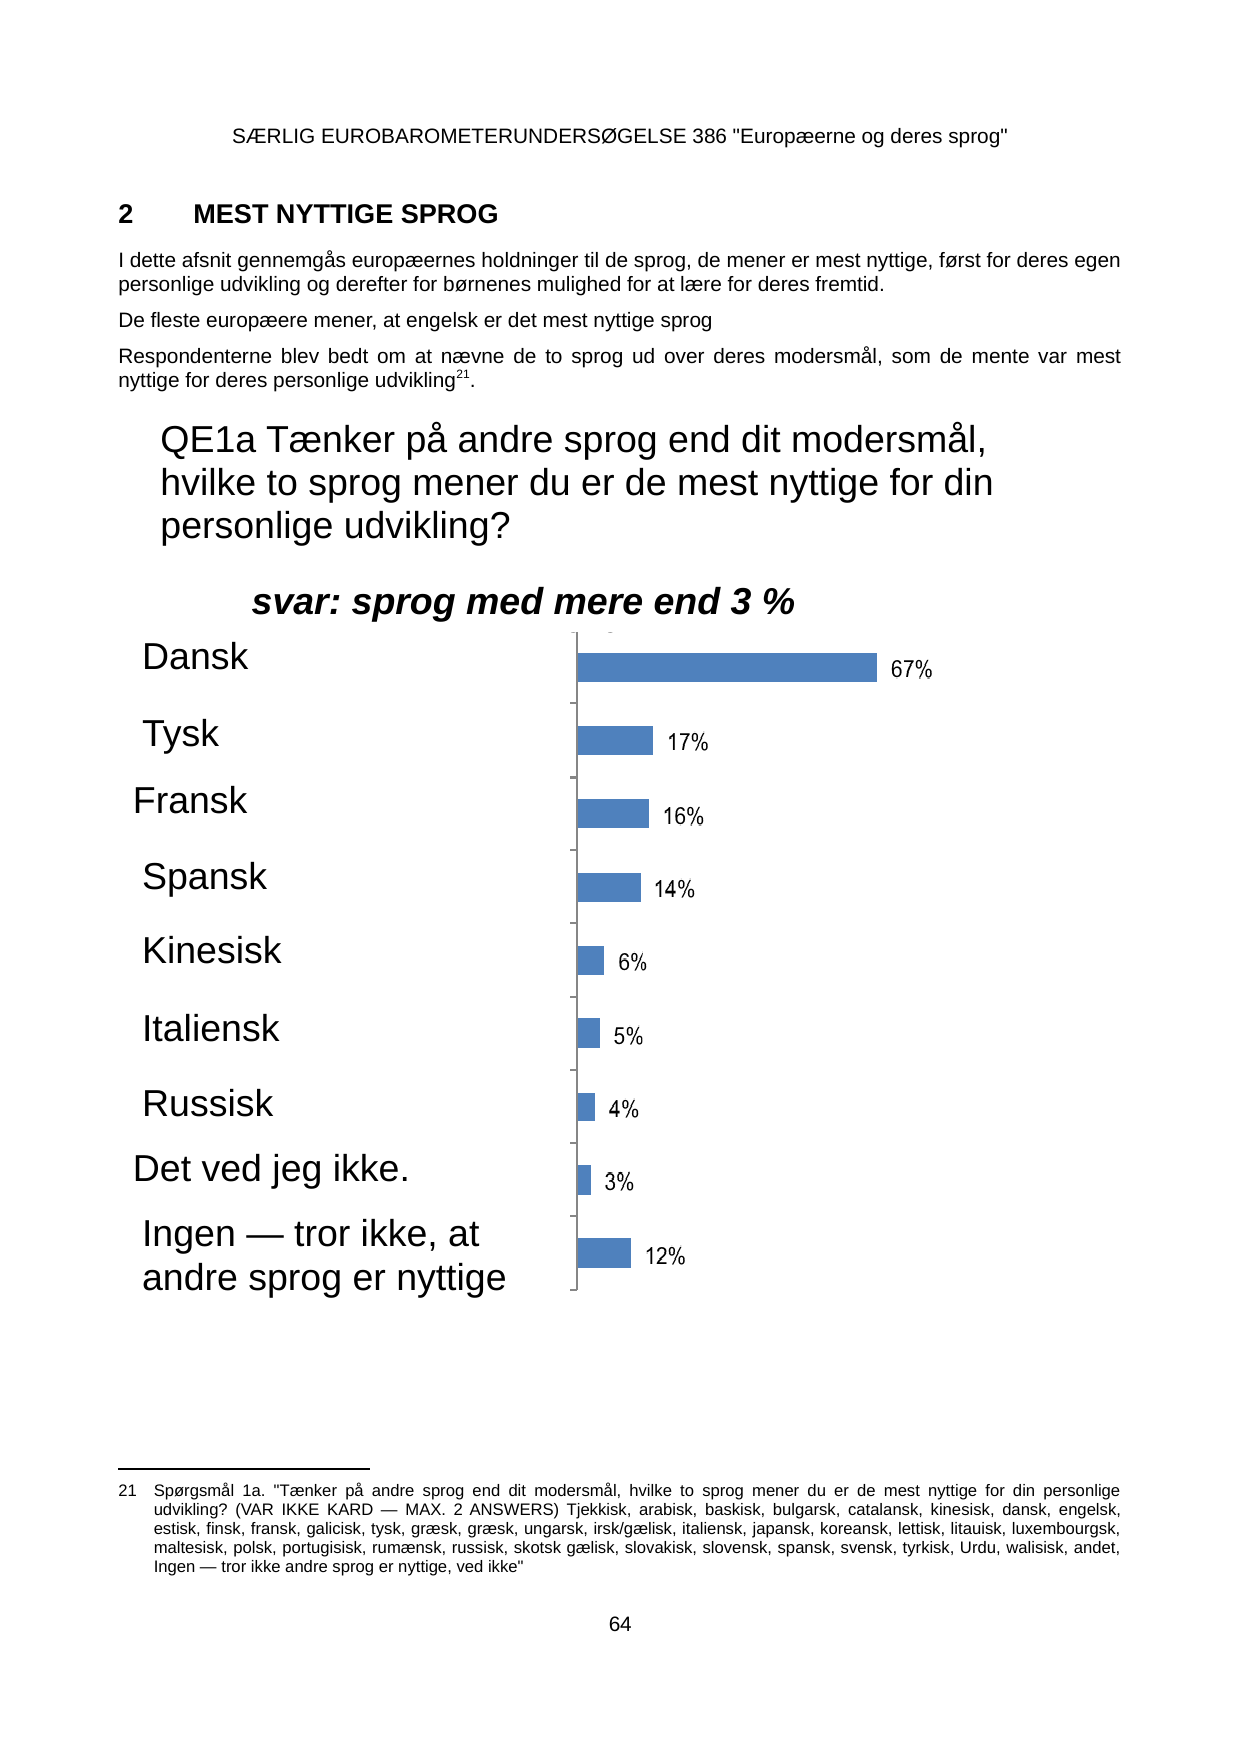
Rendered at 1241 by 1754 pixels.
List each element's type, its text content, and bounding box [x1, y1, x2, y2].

text De fleste europæere mener, at engelsk er det mest nyttige sprog [118, 308, 1122, 332]
text Respondenterne blev bedt om at nævne de to sprog ud over deres modersmål, som de mente var mest nyttige for deres personlige udvikling. [118, 344, 1122, 392]
text Spørgsmål 1a. "Tænker på andre sprog end dit modersmål, hvilke to sprog mener du er de mest nyttige for din personlige udvikling? (VAR IKKE KARD — MAX. 2 ANSWERS) Tjekkisk, arabisk, baskisk, bulgarsk, catalansk, kinesisk, dansk, engelsk, estisk, finsk, fransk, galicisk, tysk, græsk, græsk, ungarsk, irsk/gælisk, italiensk, japansk, koreansk, lettisk, litauisk, luxembourgsk, maltesisk, polsk, portugisisk, rumænsk, russisk, skotsk gælisk, slovakisk, slovensk, spansk, svensk, tyrkisk, Urdu, walisisk, andet, Ingen — tror ikke andre sprog er nyttige, ved ikke" [118, 1481, 1122, 1576]
picture [567, 632, 947, 1300]
subtitle MEST NYTTIGE SPROG [118, 198, 1122, 229]
text I dette afsnit gennemgås europæernes holdninger til de sprog, de mener er mest nyttige, først for deres egen personlige udvikling og derefter for børnenes mulighed for at lære for deres fremtid. [118, 248, 1122, 296]
